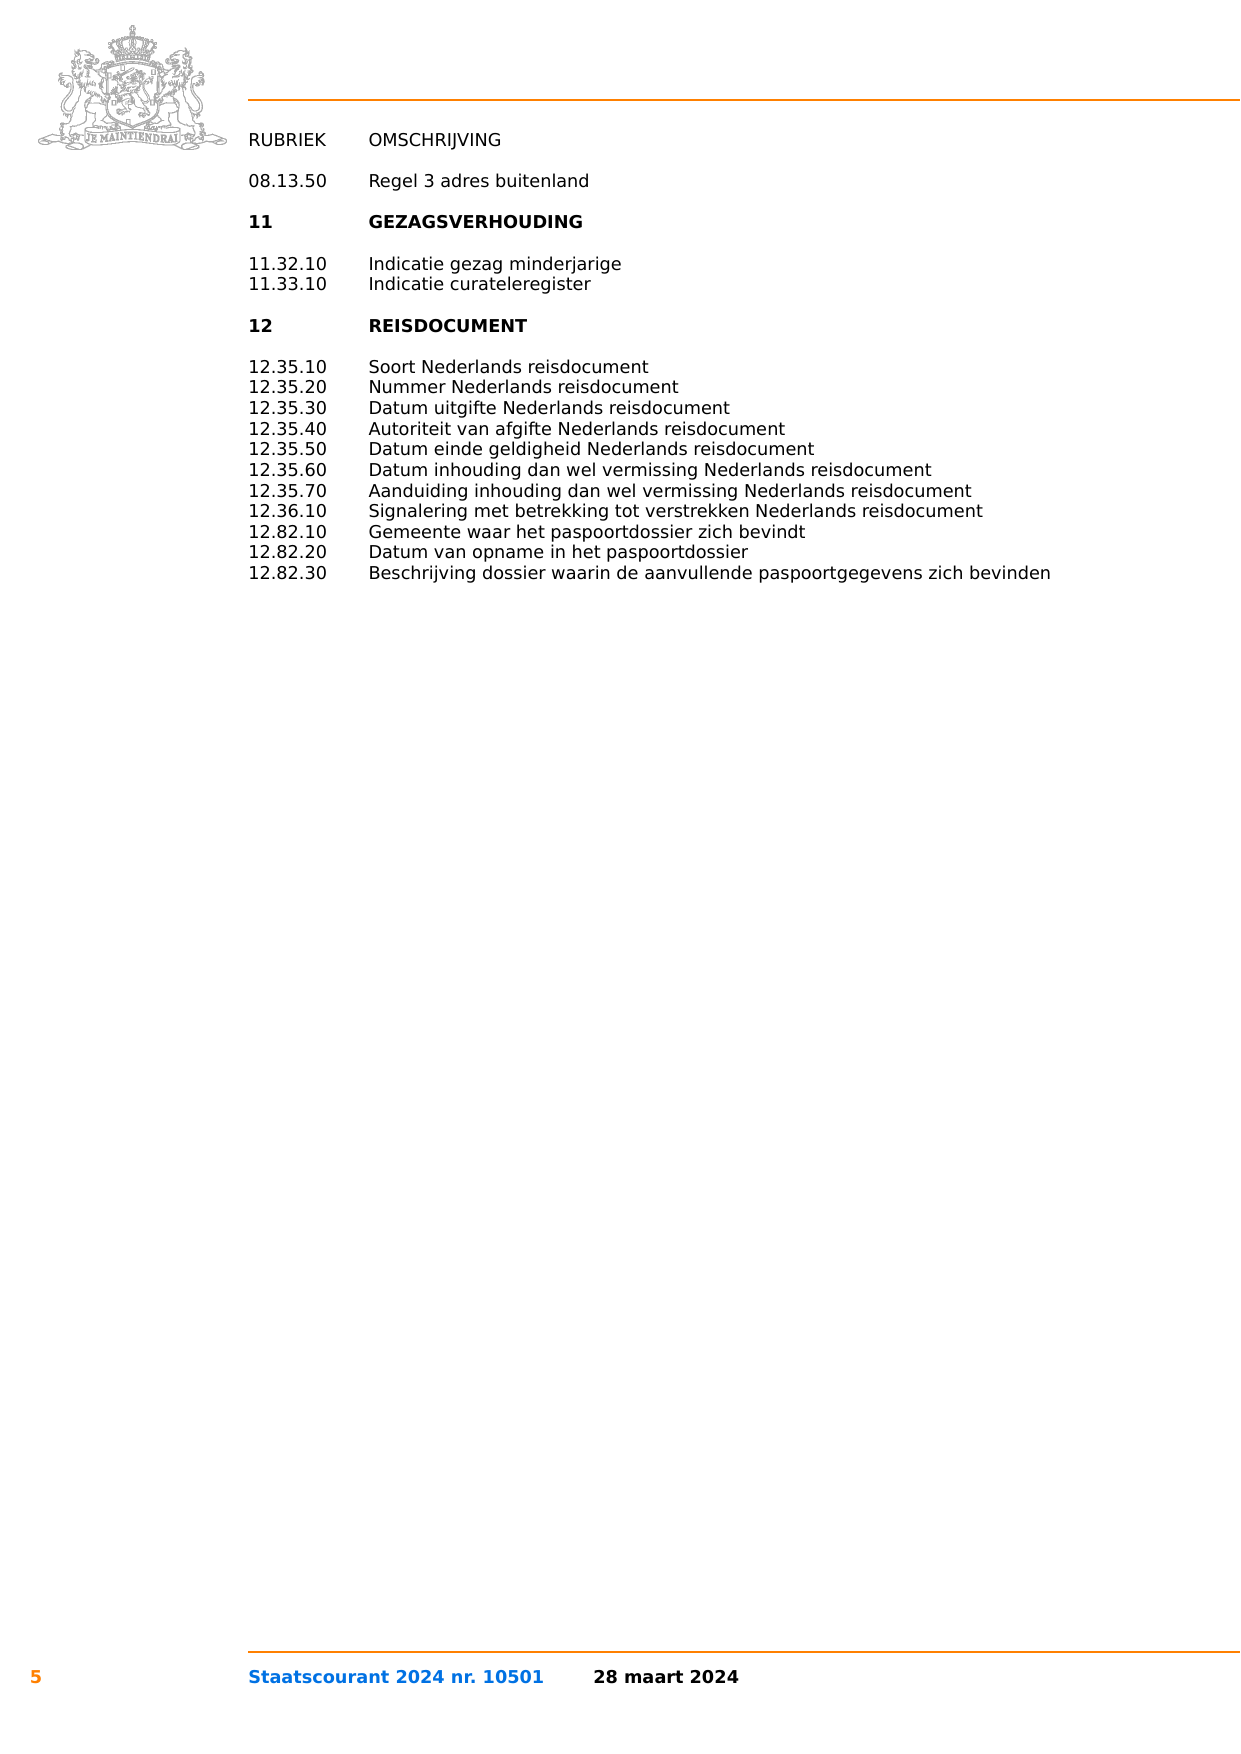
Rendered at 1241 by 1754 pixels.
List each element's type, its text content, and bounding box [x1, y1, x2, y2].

table_cell 11.33.10 [248, 274, 362, 295]
table_cell Datum einde geldigheid Nederlands reisdocument [363, 439, 1163, 460]
table_cell [363, 336, 1163, 357]
table_cell 12.35.60 [248, 460, 362, 481]
table_cell 12.35.20 [248, 378, 362, 398]
table_cell 08.13.50 [248, 171, 362, 192]
table_cell Beschrijving dossier waarin de aanvullende paspoortgegevens zich bevinden [363, 563, 1163, 584]
table_cell Gemeente waar het paspoortdossier zich bevindt [363, 522, 1163, 542]
table_cell [363, 233, 1163, 254]
table_cell [248, 295, 362, 316]
table_cell Nummer Nederlands reisdocument [363, 378, 1163, 398]
table_header OMSCHRIJVING [363, 130, 1163, 151]
table_cell 12.35.40 [248, 419, 362, 439]
table_cell 12.35.30 [248, 398, 362, 419]
table_cell Autoriteit van afgifte Nederlands reisdocument [363, 419, 1163, 439]
table_cell [248, 336, 362, 357]
table_cell [248, 192, 362, 212]
table_cell 12.82.20 [248, 543, 362, 563]
table_cell 12.82.30 [248, 563, 362, 584]
table_cell 12.36.10 [248, 501, 362, 522]
table_cell 12 [248, 316, 362, 336]
table_cell 12.35.70 [248, 481, 362, 501]
table_cell [248, 233, 362, 254]
table_cell 12.35.50 [248, 439, 362, 460]
table_cell [248, 151, 362, 171]
table_cell Regel 3 adres buitenland [363, 171, 1163, 192]
table_cell Datum uitgifte Nederlands reisdocument [363, 398, 1163, 419]
picture [38, 25, 227, 150]
table_cell REISDOCUMENT [363, 316, 1163, 336]
table_cell Aanduiding inhouding dan wel vermissing Nederlands reisdocument [363, 481, 1163, 501]
table_cell Datum inhouding dan wel vermissing Nederlands reisdocument [363, 460, 1163, 481]
table_cell Datum van opname in het paspoortdossier [363, 543, 1163, 563]
table_cell [363, 295, 1163, 316]
table_cell 11.32.10 [248, 254, 362, 274]
table_header RUBRIEK [248, 130, 362, 151]
table_cell 12.35.10 [248, 357, 362, 377]
table_cell GEZAGSVERHOUDING [363, 213, 1163, 233]
table_cell [363, 192, 1163, 212]
table_cell Indicatie curateleregister [363, 274, 1163, 295]
table_cell Indicatie gezag minderjarige [363, 254, 1163, 274]
table_cell Soort Nederlands reisdocument [363, 357, 1163, 377]
table_cell 11 [248, 213, 362, 233]
table_cell Signalering met betrekking tot verstrekken Nederlands reisdocument [363, 501, 1163, 522]
table_cell [363, 151, 1163, 171]
table_cell 12.82.10 [248, 522, 362, 542]
